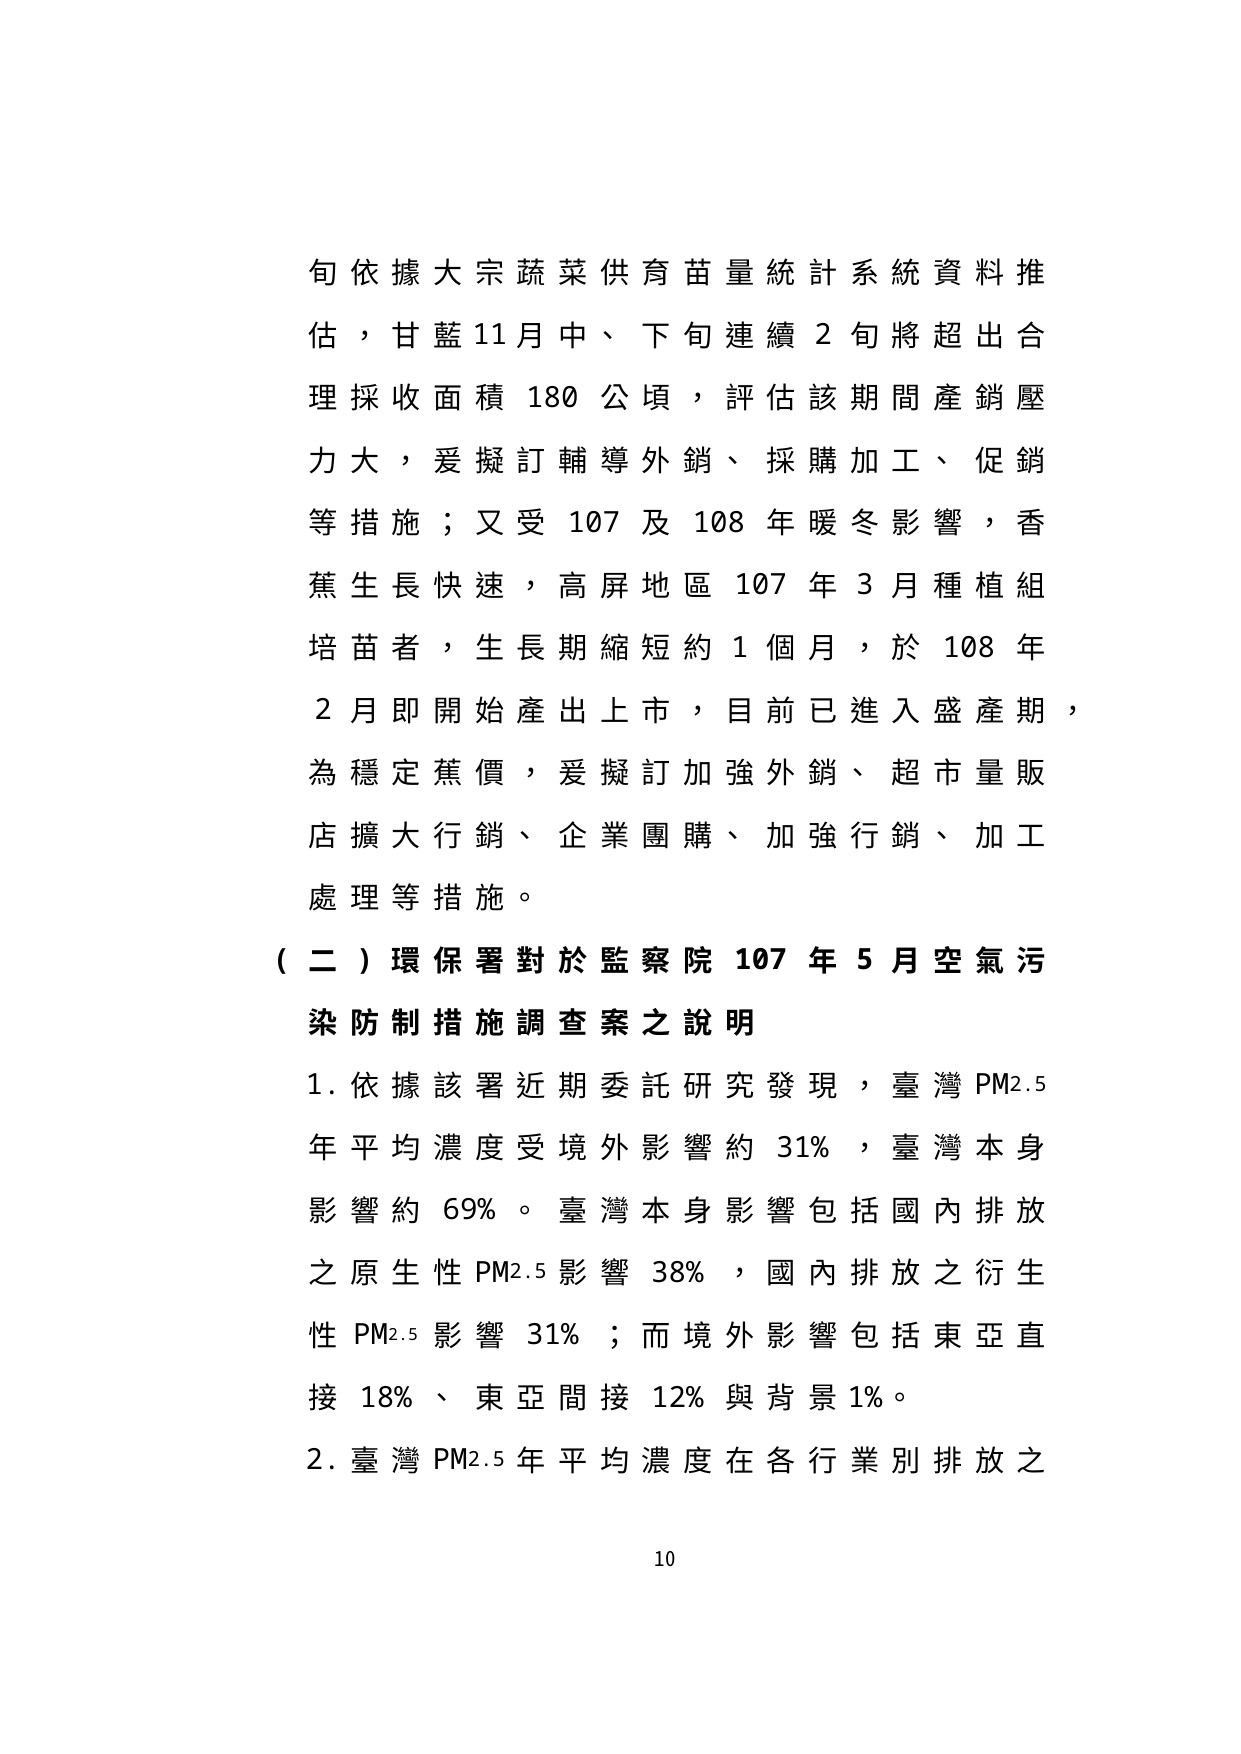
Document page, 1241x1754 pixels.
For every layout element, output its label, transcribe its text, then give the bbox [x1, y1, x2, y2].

text 1.依據該署近期委託研究發現，臺灣PM2.5年平均濃度受境外影響約31%，臺灣本身影響約69%。臺灣本身影響包括國內排放之原生性PM2.5影響38%，國內排放之衍生性PM2.5影響31%；而境外影響包括東亞直接18%、東亞間接12%與背景1%。 [266, 1042, 1052, 1417]
text (二)環保署對於監察院107年5月空氣污染防制措施調查案之說明 [236, 917, 1052, 1042]
text 2.臺灣PM2.5年平均濃度在各行業別排放之 [266, 1417, 1052, 1479]
text 2.另行政院雖於107年7月4日發布新聞稿提出「外銷、加工及直銷3箭齊發、8大產銷穩定措施保障農民收益」策略，以減少產銷失衡情形之發生，惟近期仍發生甘藍、香蕉等蔬果價格暴跌情形，主要係107年8月23日豪雨後，蔬菜大量復耕及集中種植，該會農糧署於同年9月上、中旬依據大宗蔬菜供育苗量統計系統資料推估，甘藍11月中、下旬連續2旬將超出合理採收面積180公頃，評估該期間產銷壓力大，爰擬訂輔導外銷、採購加工、促銷等措施；又受107及108年暖冬影響，香蕉生長快速，高屏地區107年3月種植組培苗者，生長期縮短約1個月，於108年2月即開始產出上市，目前已進入盛產期，為穩定蕉價，爰擬訂加強外銷、超市量販店擴大行銷、企業團購、加強行銷、加工處理等措施。 [266, 229, 1052, 917]
